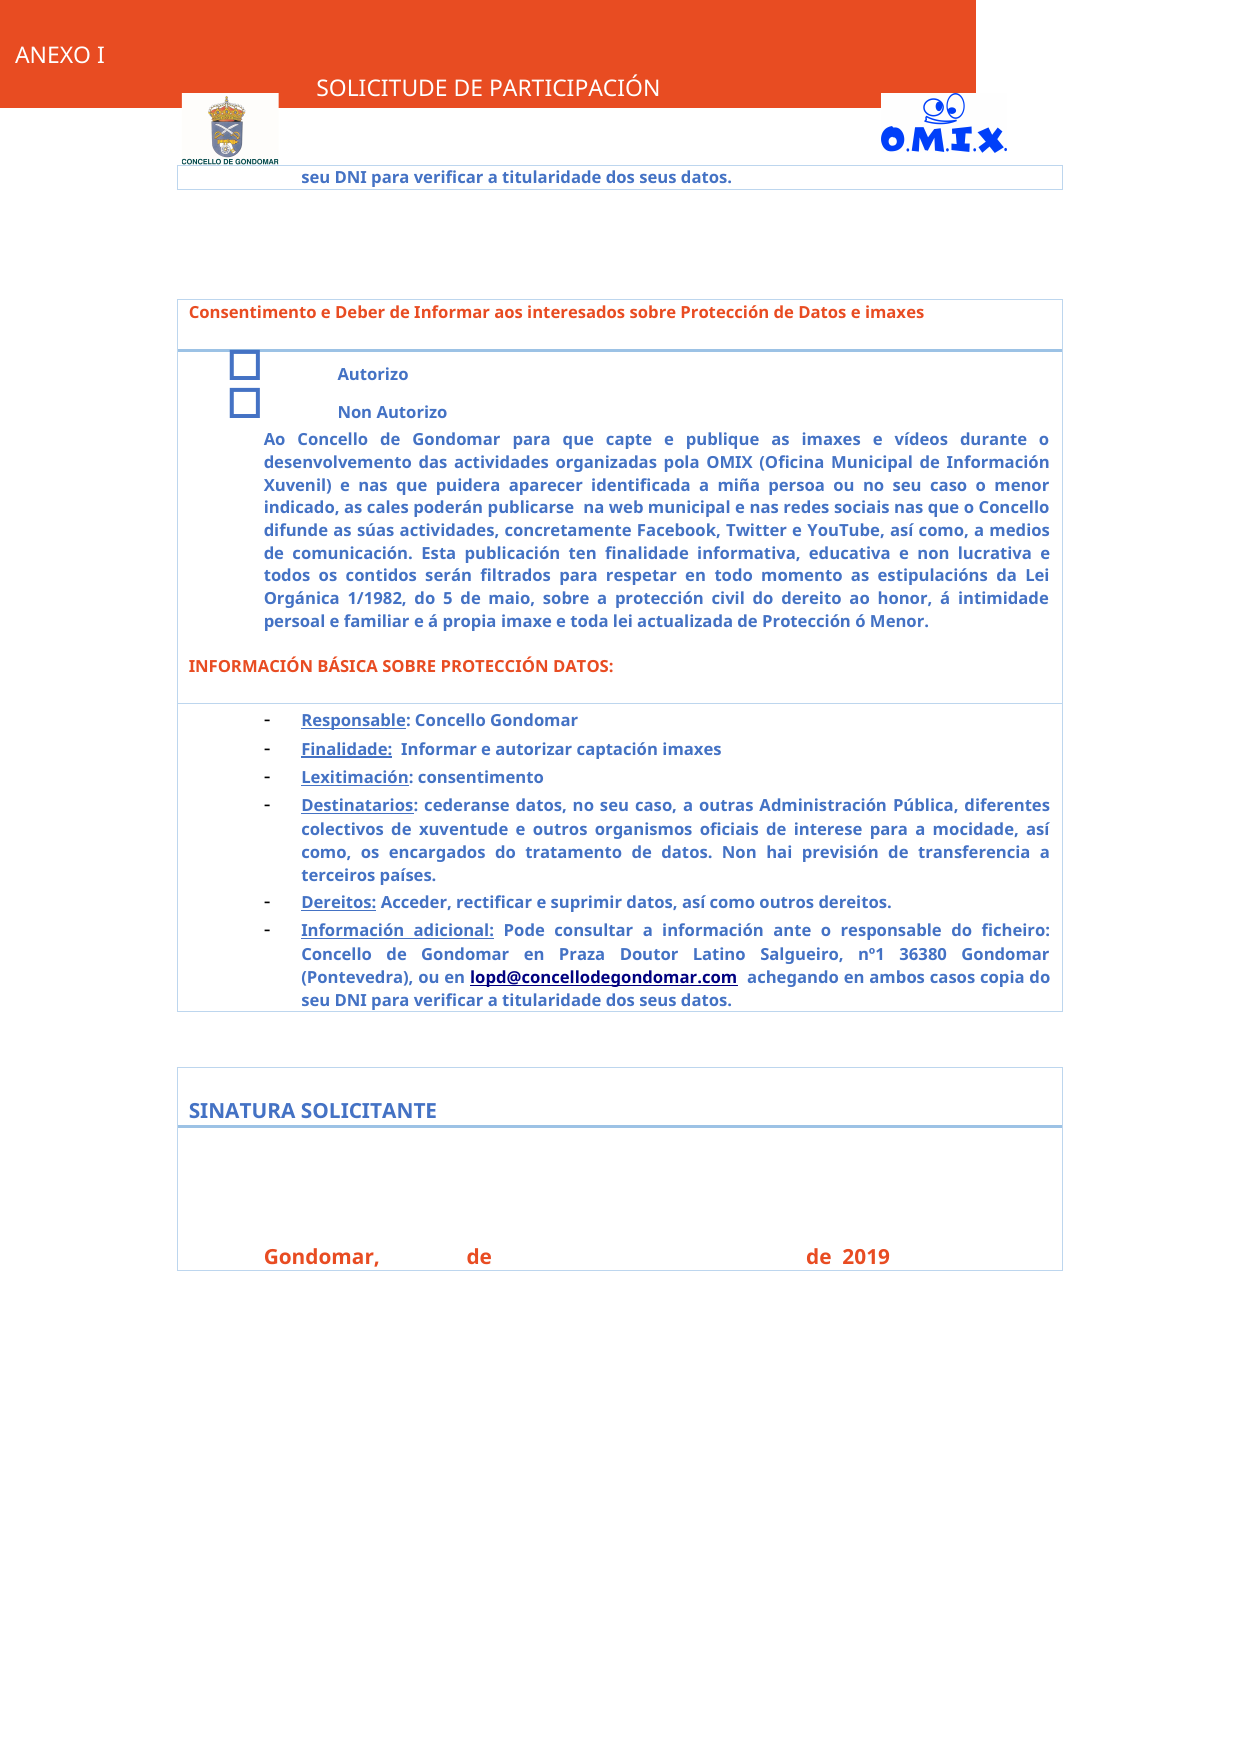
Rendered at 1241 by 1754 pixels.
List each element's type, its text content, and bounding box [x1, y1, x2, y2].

table_cell Autorizo Non Autorizo Ao Concello de Gondomar para que capte e publique as imaxes e vídeos durante o desenvolvemento das actividades organizadas pola OMIX (Oficina Municipal de Información Xuvenil) e nas que puidera aparecer identificada a miña persoa ou no seu caso o menor indicado, as cales poderán publicarse na web municipal e nas redes sociais nas que o Concello difunde as súas actividades, concretamente Facebook, Twitter e YouTube, así como, a medios de comunicación. Esta publicación ten finalidade informativa, educativa e non lucrativa e todos os contidos serán filtrados para respetar en todo momento as estipulacións da Lei Orgánica 1/1982, do 5 de maio, sobre a protección civil do dereito ao honor, á intimidade persoal e familiar e á propia imaxe e toda lei actualizada de Protección ó Menor. INFORMACIÓN BÁSICA SOBRE PROTECCIÓN DATOS: [178, 352, 1062, 703]
table_header Consentimento e Deber de Informar aos interesados sobre Protección de Datos e imaxes [178, 300, 1062, 349]
table_header SINATURA SOLICITANTE [178, 1068, 1062, 1125]
table_cell seu DNI para verificar a titularidade dos seus datos. [178, 166, 1062, 188]
table_cell Responsable: Concello Gondomar Finalidade: Informar e autorizar captación imaxes Lexitimación: consentimento Destinatarios: cederanse datos, no seu caso, a outras Administración Pública, diferentes colectivos de xuventude e outros organismos oficiais de interese para a mocidade, así como, os encargados do tratamento de datos. Non hai previsión de transferencia a terceiros países. Dereitos: Acceder, rectificar e suprimir datos, así como outros dereitos. Información adicional: Pode consultar a información ante o responsable do ficheiro: Concello de Gondomar en Praza Doutor Latino Salgueiro, nº1 36380 Gondomar (Pontevedra), ou en lopd@concellodegondomar.com achegando en ambos casos copia do seu DNI para verificar a titularidade dos seus datos. [178, 704, 1062, 1011]
table_cell Gondomar, de de 2019 [178, 1128, 1062, 1270]
